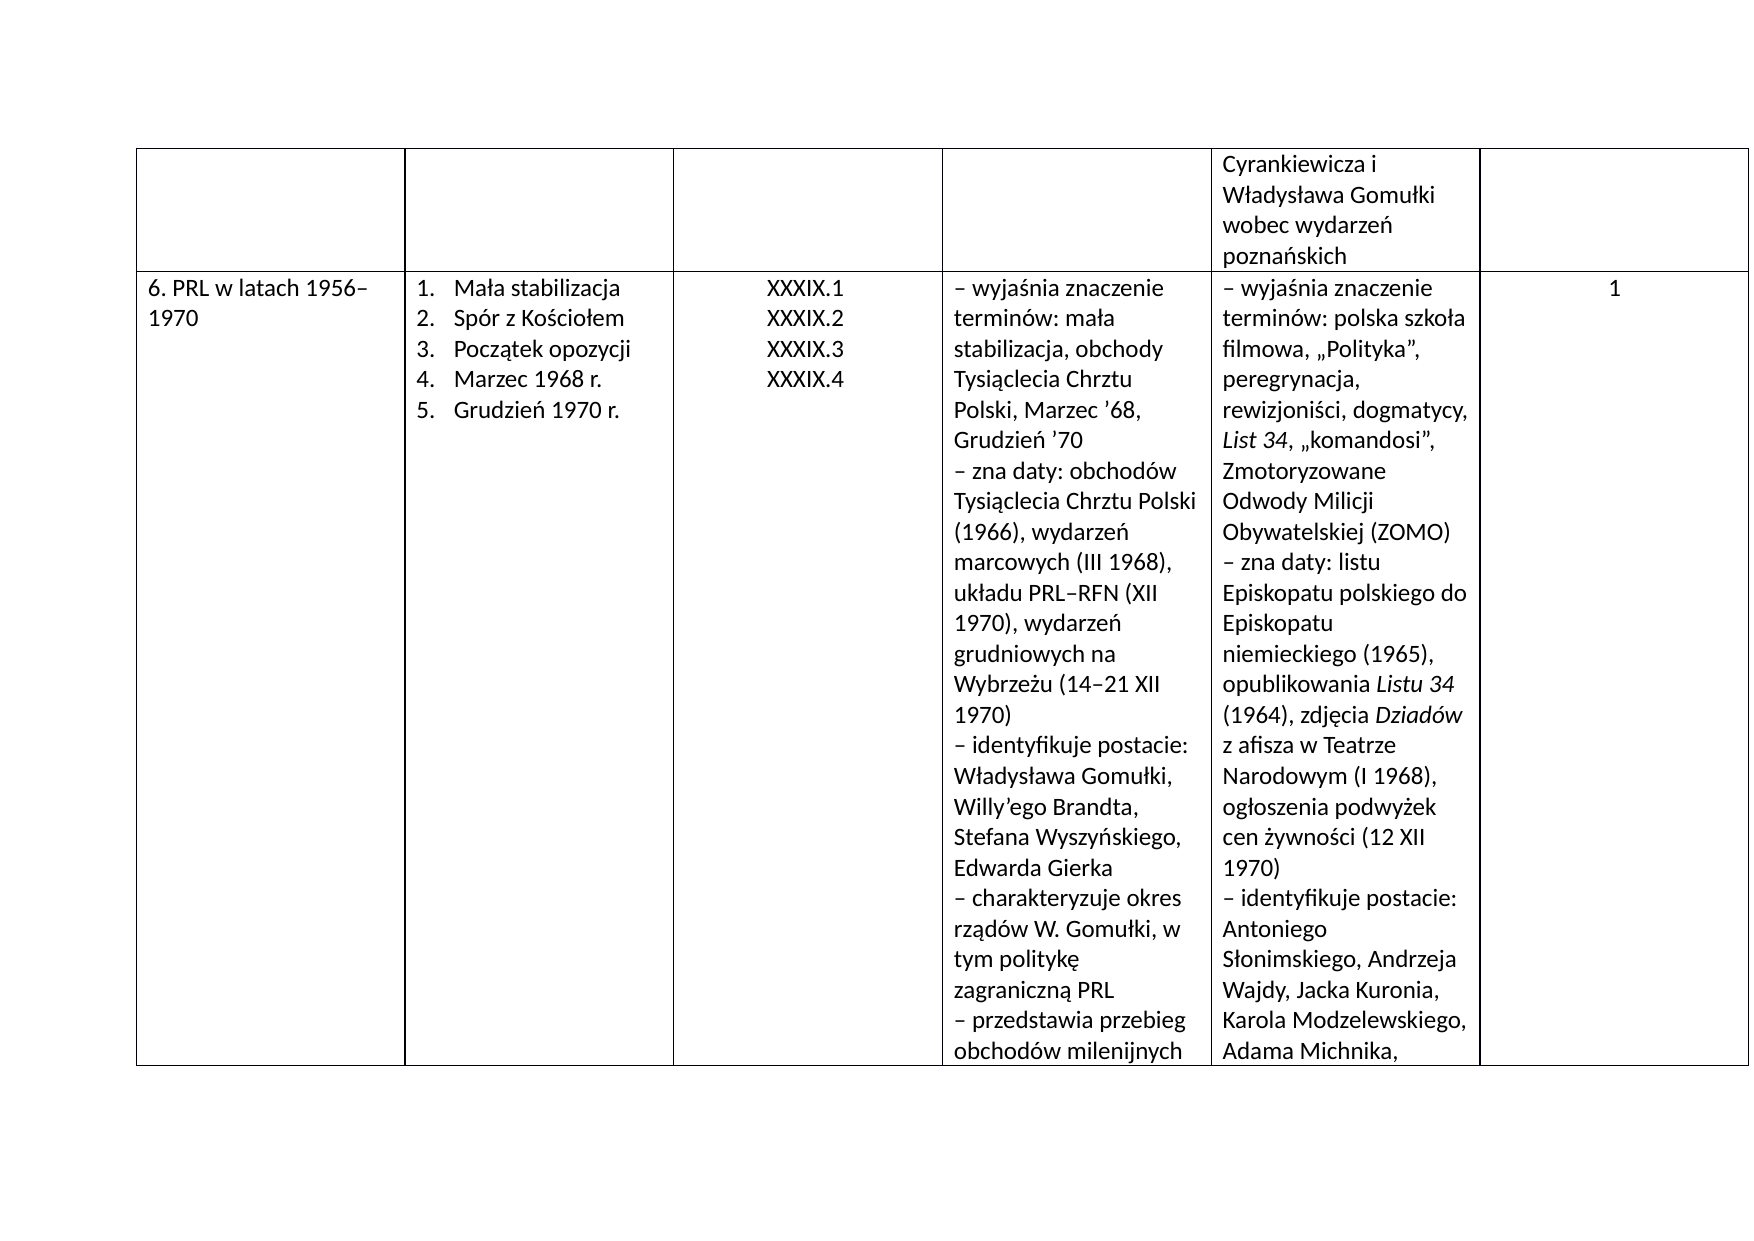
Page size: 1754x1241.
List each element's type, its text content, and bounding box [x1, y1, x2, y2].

table_cell XXXIX.1 XXXIX.2 XXXIX.3 XXXIX.4 [674, 272, 942, 1065]
table_cell [137, 149, 404, 271]
table_cell Mała stabilizacja Spór z Kościołem Początek opozycji Marzec 1968 r. Grudzień 1970 r. [406, 272, 673, 1065]
table_cell [1481, 149, 1748, 271]
table_cell – wyjaśnia znaczenie terminów: mała stabilizacja, obchody Tysiąclecia Chrztu Polski, Marzec ’68, Grudzień ’70 – zna daty: obchodów Tysiąclecia Chrztu Polski (1966), wydarzeń marcowych (III 1968), układu PRL–RFN (XII 1970), wydarzeń grudniowych na Wybrzeżu (14–21 XII 1970) – identyfikuje postacie: Władysława Gomułki, Willy’ego Brandta, Stefana Wyszyńskiego, Edwarda Gierka – charakteryzuje okres rządów W. Gomułki, w tym politykę zagraniczną PRL – przedstawia przebieg obchodów milenijnych [943, 272, 1211, 1065]
table_cell 6. PRL w latach 1956–1970 [137, 272, 404, 1065]
table_cell 1 [1481, 272, 1748, 1065]
table_cell – wyjaśnia znaczenie terminów: polska szkoła filmowa, „Polityka”, peregrynacja, rewizjoniści, dogmatycy, List 34, „komandosi”, Zmotoryzowane Odwody Milicji Obywatelskiej (ZOMO) – zna daty: listu Episkopatu polskiego do Episkopatu niemieckiego (1965), opublikowania Listu 34 (1964), zdjęcia Dziadów z afisza w Teatrze Narodowym (I 1968), ogłoszenia podwyżek cen żywności (12 XII 1970) – identyfikuje postacie: Antoniego Słonimskiego, Andrzeja Wajdy, Jacka Kuronia, Karola Modzelewskiego, Adama Michnika, [1212, 272, 1479, 1065]
table_cell [943, 149, 1211, 271]
table_cell PRL po śmierci Stalina Spory wewnętrzne w PZPR Poznański Czerwiec Początki rządów Gomułki [406, 149, 673, 271]
table_cell Cyrankiewicza i Władysława Gomułki wobec wydarzeń poznańskich [1212, 149, 1479, 271]
table_cell [674, 149, 942, 271]
